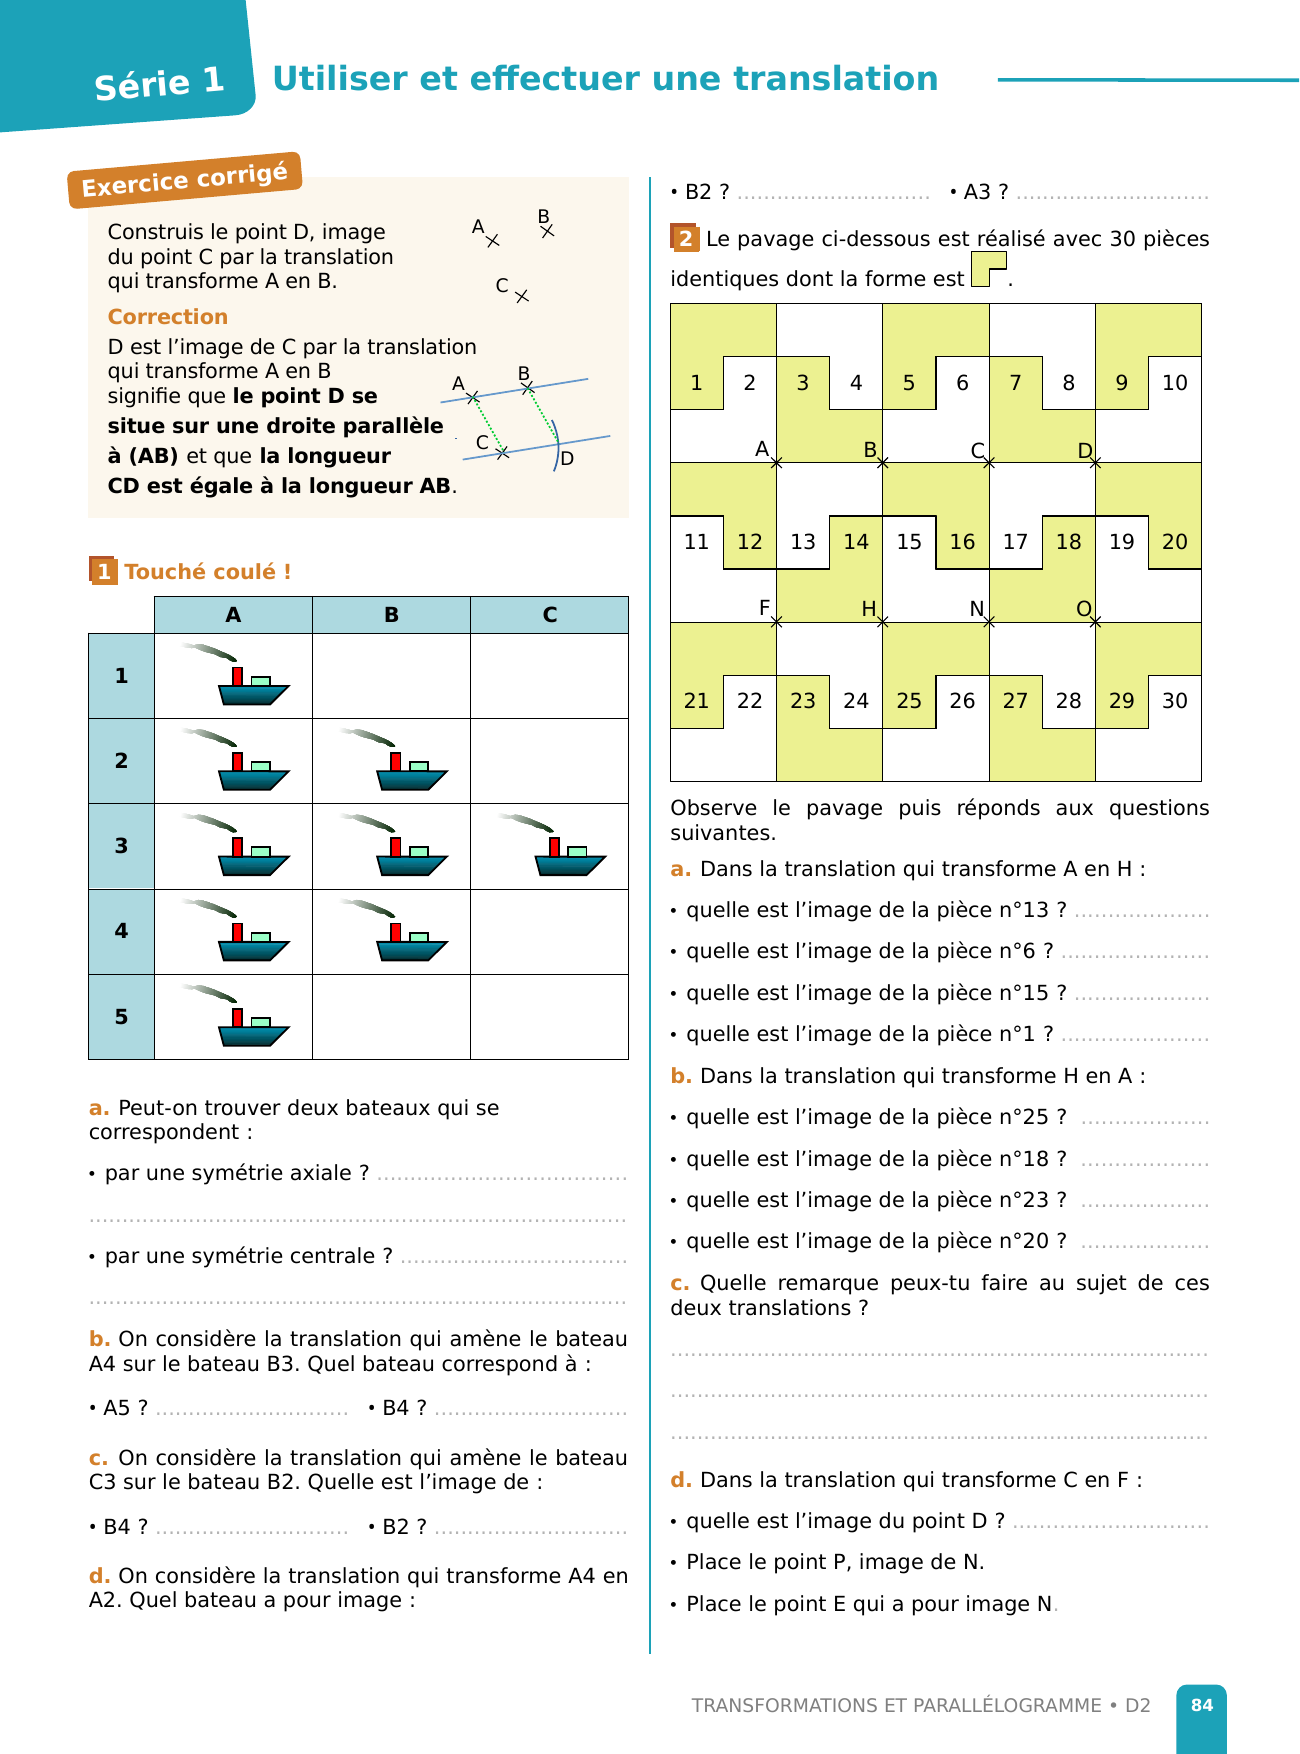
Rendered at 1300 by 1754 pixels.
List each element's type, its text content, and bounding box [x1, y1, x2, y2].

list quelle est l’image de la pièce n°6 ? [670, 922, 1211, 963]
table_cell [313, 719, 470, 803]
text • B4 ? [368, 1393, 629, 1422]
table_header B [313, 597, 470, 633]
list quelle est l’image de la pièce n°18 ? [670, 1129, 1211, 1171]
table_cell 3 [89, 804, 154, 888]
list quelle est l’image de la pièce n°20 ? [670, 1212, 1211, 1254]
list Dans la translation qui transforme H en A : [670, 1064, 1211, 1088]
list Place le point P, image de N. [670, 1533, 1211, 1574]
table_cell [155, 975, 312, 1059]
table_cell 5 [89, 975, 154, 1059]
text CD est égale à la longueur AB. [107, 474, 610, 499]
text • B2 ? [670, 177, 932, 206]
list Place le point E qui a pour image N. [670, 1574, 1211, 1616]
table_cell [471, 804, 628, 888]
text Observe le pavage puis réponds aux questions suivantes. [670, 796, 1211, 845]
table_cell [313, 975, 470, 1059]
list quelle est l’image de la pièce n°13 ? [670, 881, 1211, 922]
list quelle est l’image de la pièce n°1 ? [670, 1005, 1211, 1046]
subtitle Le pavage ci-dessous est réalisé avec 30 pièces identiques dont la forme est . [670, 223, 1211, 292]
table_cell [155, 719, 312, 803]
table_header [89, 596, 154, 633]
table_cell [313, 634, 470, 718]
table_cell 1 [89, 634, 154, 718]
subtitle Touché coulé ! [114, 556, 629, 584]
list On considère la translation qui amène le bateau A4 sur le bateau B3. Quel bateau correspond à : [88, 1327, 629, 1376]
list On considère la translation qui transforme A4 en A2. Quel bateau a pour image : [88, 1564, 629, 1612]
table_cell [471, 634, 628, 718]
list Dans la translation qui transforme C en F : [670, 1468, 1211, 1492]
list Dans la translation qui transforme A en H : [670, 857, 1211, 881]
text à (AB) et que la longueur [557, 444, 610, 468]
text • A5 ? [88, 1393, 350, 1422]
table_cell [155, 804, 312, 888]
table_header C [471, 597, 628, 633]
text Correction [107, 305, 610, 329]
list Quelle remarque peux-tu faire au sujet de ces deux translations ? [670, 1271, 1211, 1320]
table_cell [313, 804, 470, 888]
list quelle est l’image de la pièce n°15 ? [670, 963, 1211, 1005]
table_cell [155, 634, 312, 718]
list Peut-on trouver deux bateaux qui se correspondent : [88, 1096, 629, 1144]
list Construis le point D, image du point C par la translation qui transforme A en B. [107, 220, 610, 293]
table_cell [471, 890, 628, 974]
table_cell 4 [89, 890, 154, 974]
table_cell [471, 719, 628, 803]
table_header A [155, 597, 312, 633]
list quelle est l’image de la pièce n°23 ? [670, 1171, 1211, 1212]
text D est l’image de C par la translation qui transforme A en B signifie que le point D se [107, 335, 610, 408]
table_cell 2 [89, 719, 154, 803]
table_cell [471, 975, 628, 1059]
text à (AB) et que la longueur [107, 444, 557, 468]
list quelle est l’image de la pièce n°25 ? [670, 1088, 1211, 1129]
list On considère la translation qui amène le bateau C3 sur le bateau B2. Quelle est l’image de : [88, 1446, 629, 1494]
list par une symétrie centrale ? [88, 1227, 629, 1268]
list par une symétrie axiale ? [88, 1144, 629, 1186]
text situe sur une droite parallèle [107, 414, 610, 438]
text • B4 ? [88, 1512, 350, 1540]
list quelle est l’image du point D ? [670, 1492, 1211, 1533]
table_cell [155, 890, 312, 974]
table_cell [313, 890, 470, 974]
text • B2 ? [368, 1512, 629, 1540]
text • A3 ? [949, 177, 1211, 206]
